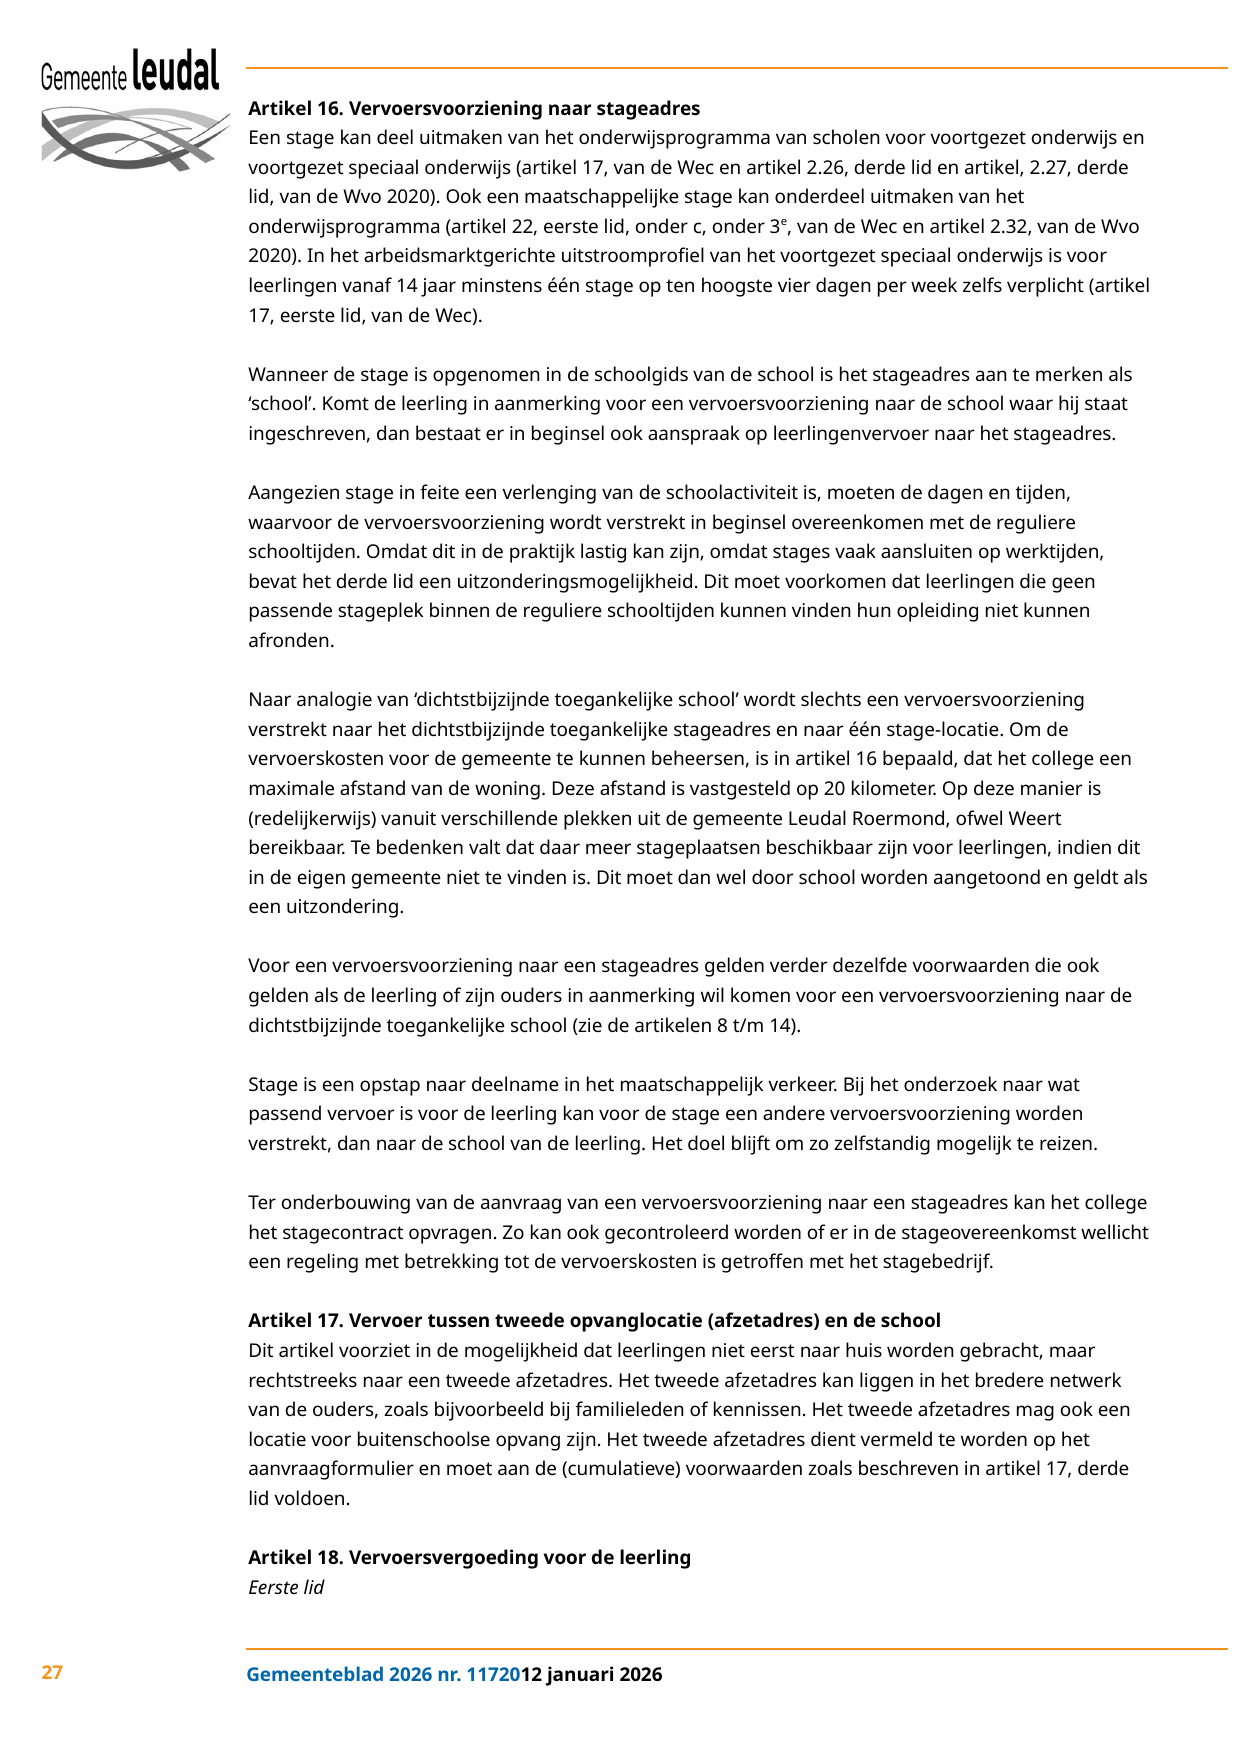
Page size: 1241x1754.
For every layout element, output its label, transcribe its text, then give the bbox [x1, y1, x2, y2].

text Wanneer de stage is opgenomen in de schoolgids van de school is het stageadres aan te merken als ‘school’. Komt de leerling in aanmerking voor een vervoersvoorziening naar de school waar hij staat ingeschreven, dan bestaat er in beginsel ook aanspraak op leerlingenvervoer naar het stageadres. [248, 361, 1152, 446]
picture [41, 47, 231, 172]
text Eerste lid [248, 1574, 1152, 1600]
text Stage is een opstap naar deelname in het maatschappelijk verkeer. Bij het onderzoek naar wat passend vervoer is voor de leerling kan voor de stage een andere vervoersvoorziening worden verstrekt, dan naar de school van de leerling. Het doel blijft om zo zelfstandig mogelijk te reizen. [248, 1071, 1152, 1156]
text Artikel 18. Vervoersvergoeding voor de leerling [248, 1544, 1152, 1570]
text Artikel 17. Vervoer tussen tweede opvanglocatie (afzetadres) en de school [248, 1308, 1152, 1333]
text Ter onderbouwing van de aanvraag van een vervoersvoorziening naar een stageadres kan het college het stagecontract opvragen. Zo kan ook gecontroleerd worden of er in de stageovereenkomst wellicht een regeling met betrekking tot de vervoerskosten is getroffen met het stagebedrijf. [248, 1189, 1152, 1274]
text Artikel 16. Vervoersvoorziening naar stageadres [248, 95, 1152, 121]
text Een stage kan deel uitmaken van het onderwijsprogramma van scholen voor voortgezet onderwijs en voortgezet speciaal onderwijs (artikel 17, van de Wec en artikel 2.26, derde lid en artikel, 2.27, derde lid, van de Wvo 2020). Ook een maatschappelijke stage kan onderdeel uitmaken van het onderwijsprogramma (artikel 22, eerste lid, onder c, onder 3e, van de Wec en artikel 2.32, van de Wvo 2020). In het arbeidsmarktgerichte uitstroomprofiel van het voortgezet speciaal onderwijs is voor leerlingen vanaf 14 jaar minstens één stage op ten hoogste vier dagen per week zelfs verplicht (artikel 17, eerste lid, van de Wec). [248, 124, 1152, 328]
text Naar analogie van ‘dichtstbijzijnde toegankelijke school’ wordt slechts een vervoersvoorziening verstrekt naar het dichtstbijzijnde toegankelijke stageadres en naar één stage-locatie. Om de vervoerskosten voor de gemeente te kunnen beheersen, is in artikel 16 bepaald, dat het college een maximale afstand van de woning. Deze afstand is vastgesteld op 20 kilometer. Op deze manier is (redelijkerwijs) vanuit verschillende plekken uit de gemeente Leudal Roermond, ofwel Weert bereikbaar. Te bedenken valt dat daar meer stageplaatsen beschikbaar zijn voor leerlingen, indien dit in de eigen gemeente niet te vinden is. Dit moet dan wel door school worden aangetoond en geldt als een uitzondering. [248, 686, 1152, 919]
text Voor een vervoersvoorziening naar een stageadres gelden verder dezelfde voorwaarden die ook gelden als de leerling of zijn ouders in aanmerking wil komen voor een vervoersvoorziening naar de dichtstbijzijnde toegankelijke school (zie de artikelen 8 t/m 14). [248, 953, 1152, 1038]
text Dit artikel voorziet in de mogelijkheid dat leerlingen niet eerst naar huis worden gebracht, maar rechtstreeks naar een tweede afzetadres. Het tweede afzetadres kan liggen in het bredere netwerk van de ouders, zoals bijvoorbeeld bij familieleden of kennissen. Het tweede afzetadres mag ook een locatie voor buitenschoolse opvang zijn. Het tweede afzetadres dient vermeld te worden op het aanvraagformulier en moet aan de (cumulatieve) voorwaarden zoals beschreven in artikel 17, derde lid voldoen. [248, 1337, 1152, 1511]
text Aangezien stage in feite een verlenging van de schoolactiviteit is, moeten de dagen en tijden, waarvoor de vervoersvoorziening wordt verstrekt in beginsel overeenkomen met de reguliere schooltijden. Omdat dit in de praktijk lastig kan zijn, omdat stages vaak aansluiten op werktijden, bevat het derde lid een uitzonderingsmogelijkheid. Dit moet voorkomen dat leerlingen die geen passende stageplek binnen de reguliere schooltijden kunnen vinden hun opleiding niet kunnen afronden. [248, 479, 1152, 653]
